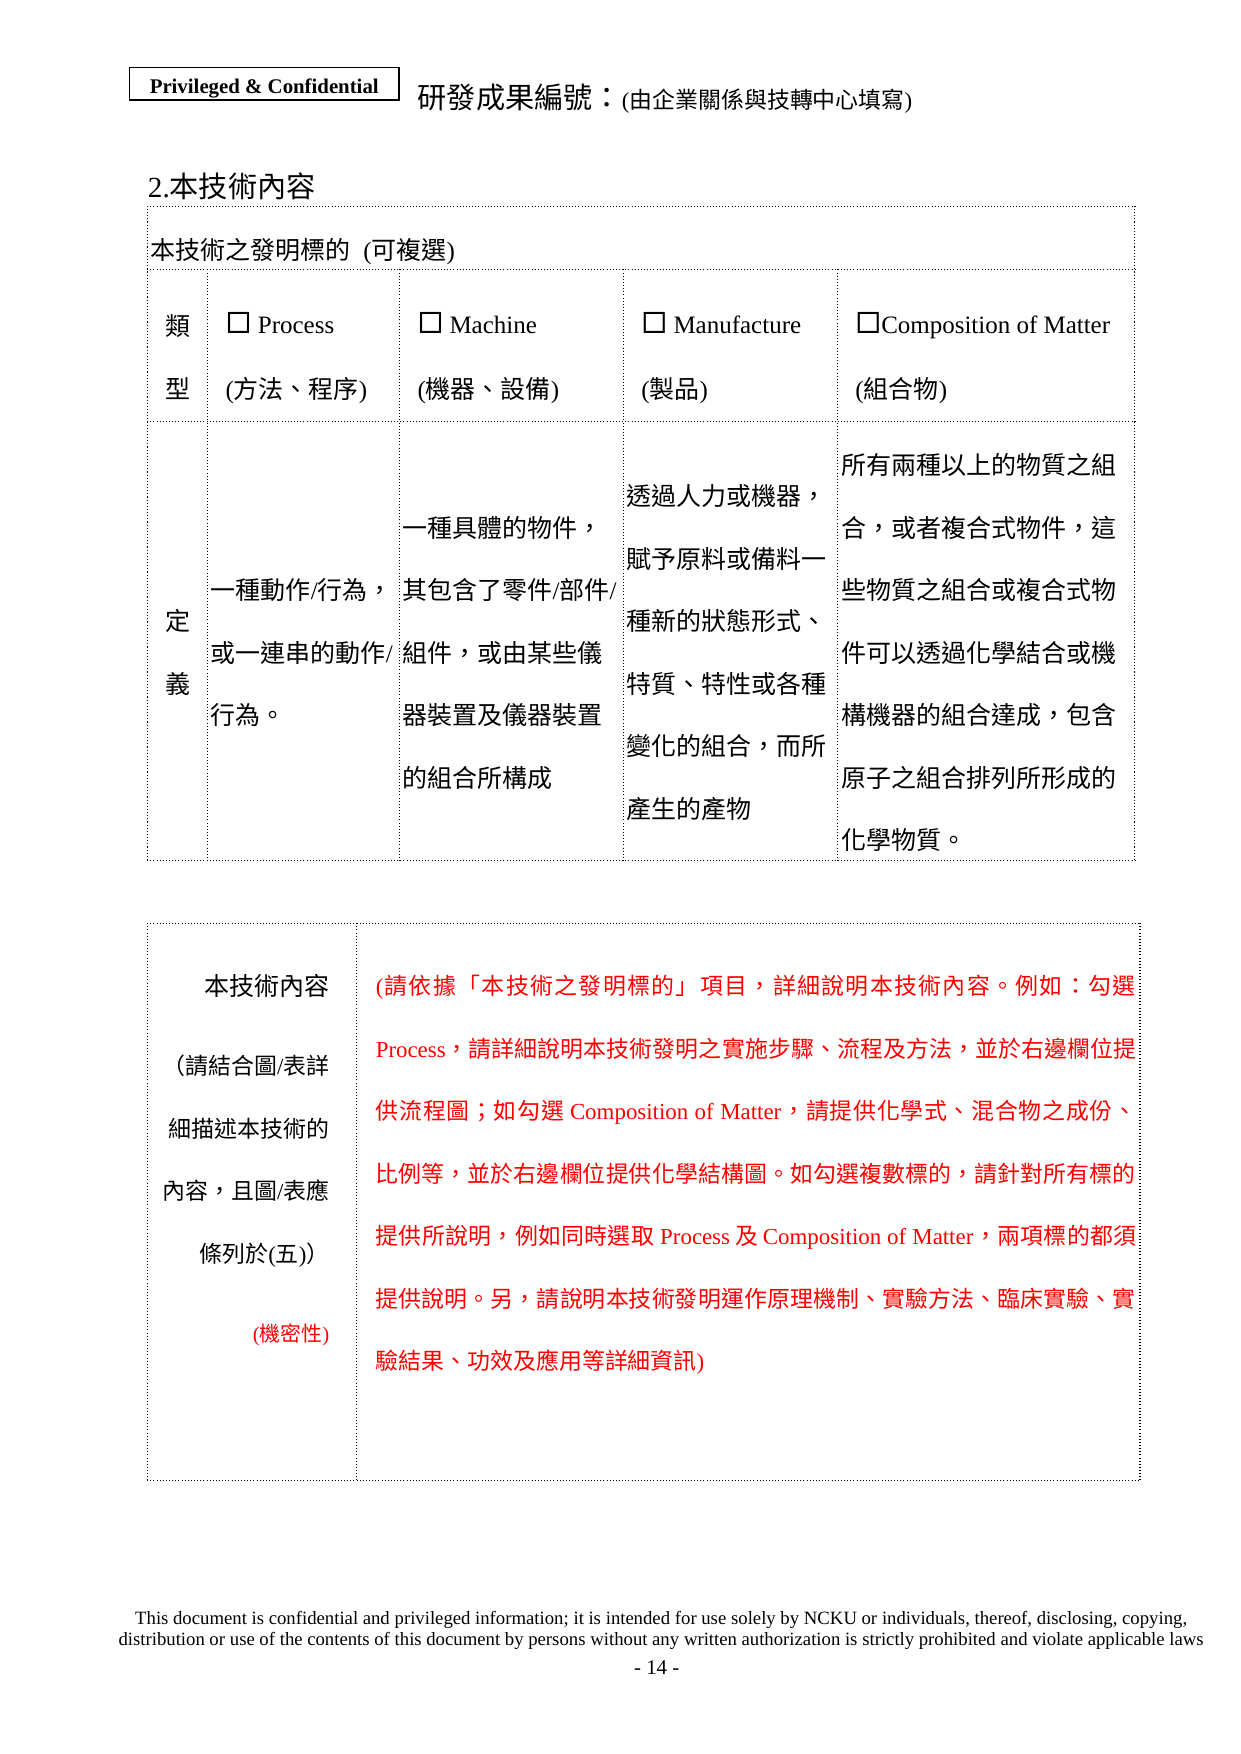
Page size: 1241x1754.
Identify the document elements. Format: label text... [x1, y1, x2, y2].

table_cell  Machine (機器、設備) [400, 269, 623, 421]
table_cell Composition of Matter (組合物) [838, 269, 1134, 421]
table_header 本技術內容 （請結合圖/表詳細描述本技術的內容，且圖/表應條列於(五)） (機密性) [148, 923, 357, 1480]
text 2.本技術內容 [148, 143, 1165, 206]
table_cell 定義 [148, 421, 208, 859]
table_cell  Process (方法、程序) [208, 269, 399, 421]
table_cell 一種動作/行為，或一連串的動作/行為。 [208, 421, 399, 859]
table_cell  Manufacture (製品) [623, 269, 838, 421]
table_header (請依據「本技術之發明標的」項目，詳細說明本技術內容。例如：勾選Process，請詳細說明本技術發明之實施步驟、流程及方法，並於右邊欄位提供流程圖；如勾選Composition of Matter，請提供化學式、混合物之成份、比例等，並於右邊欄位提供化學結構圖。如勾選複數標的，請針對所有標的提供所說明，例如同時選取Process及Composition of Matter，兩項標的都須提供說明。另，請說明本技術發明運作原理機制、實驗方法、臨床實驗、實驗結果、功效及應用等詳細資訊) [357, 923, 1140, 1480]
table_cell 所有兩種以上的物質之組合，或者複合式物件，這些物質之組合或複合式物件可以透過化學結合或機構機器的組合達成，包含原子之組合排列所形成的化學物質。 [838, 421, 1134, 859]
table_cell 透過人力或機器，賦予原料或備料一種新的狀態形式、特質、特性或各種變化的組合，而所產生的產物 [623, 421, 838, 859]
table_cell 一種具體的物件，其包含了零件/部件/組件，或由某些儀器裝置及儀器裝置的組合所構成 [400, 421, 623, 859]
table_header 本技術之發明標的 (可複選) [148, 206, 1134, 269]
table_cell 類型 [148, 269, 208, 421]
